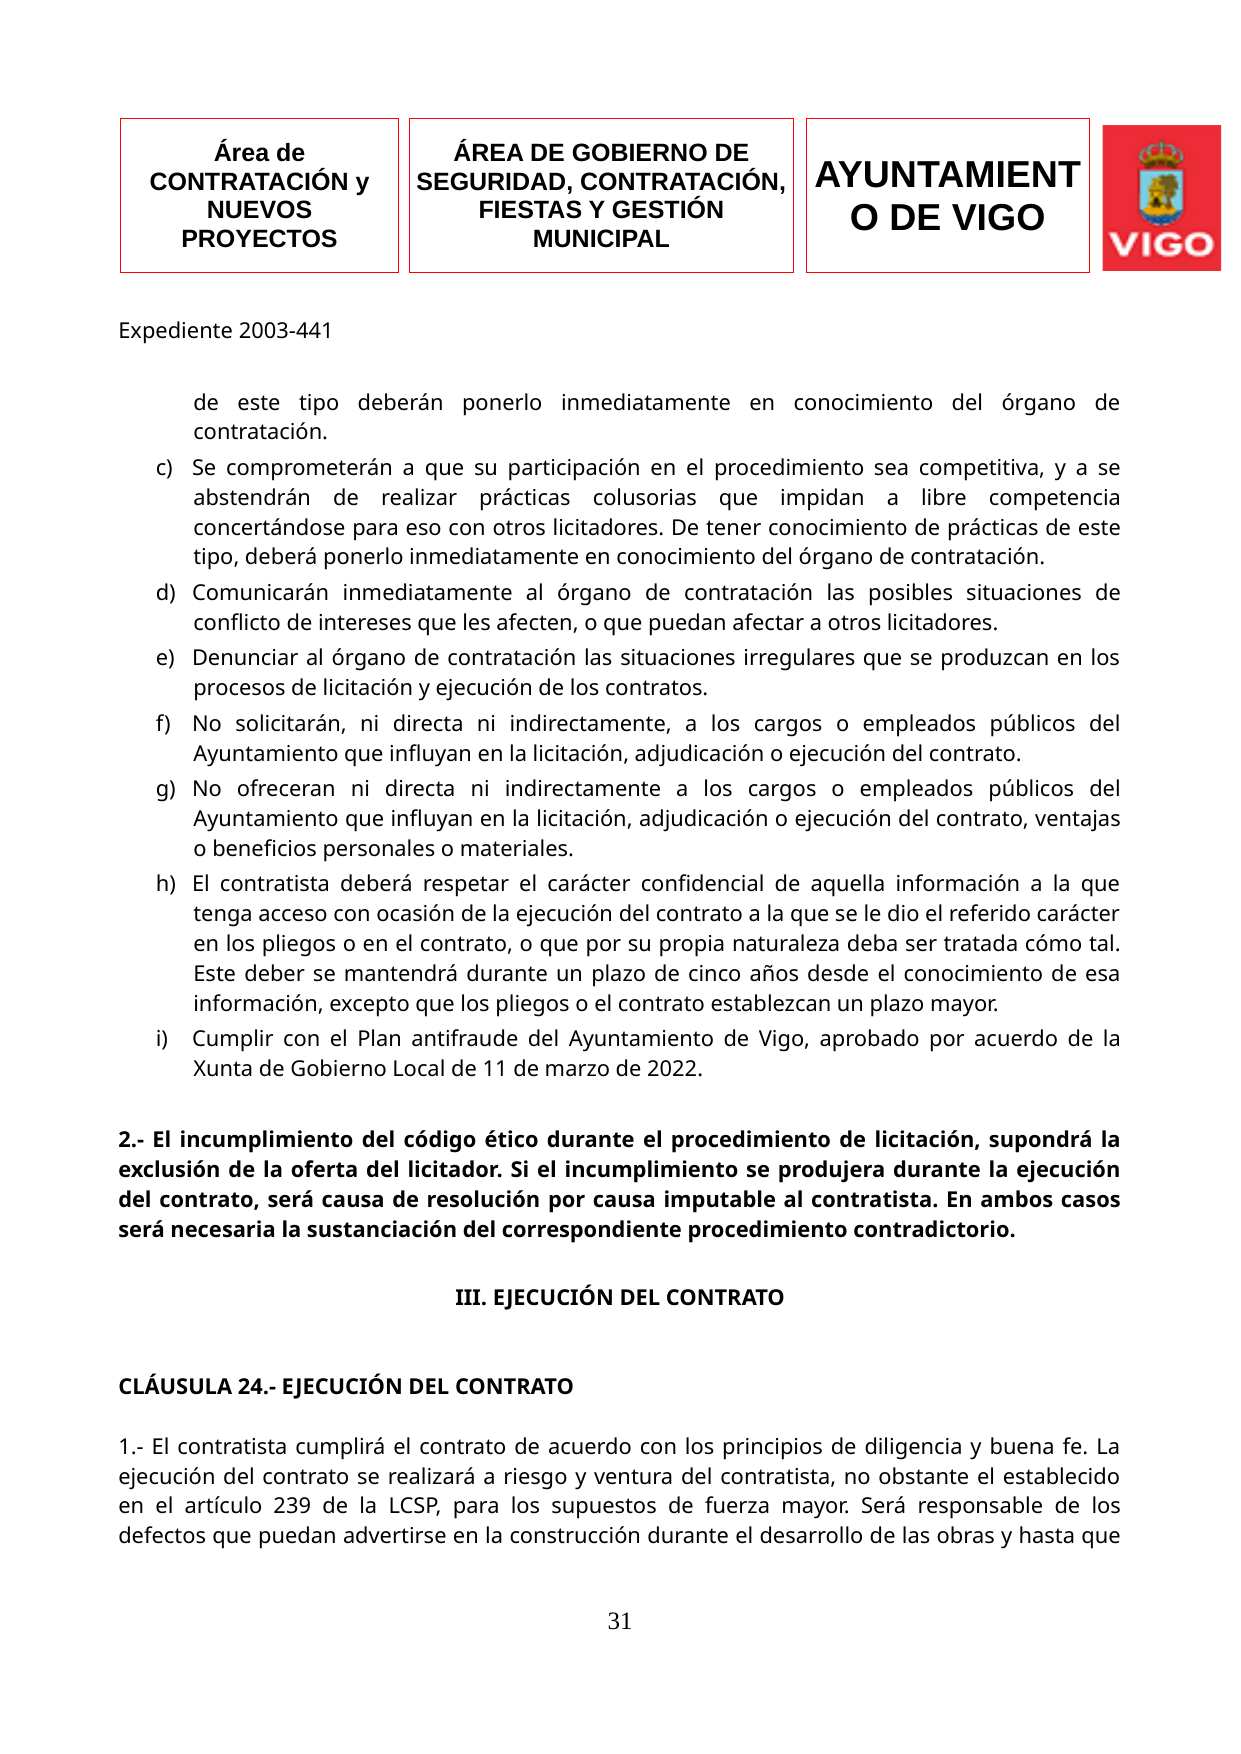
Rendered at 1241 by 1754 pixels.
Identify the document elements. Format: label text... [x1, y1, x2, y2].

text 1.- El contratista cumplirá el contrato de acuerdo con los principios de diligencia y buena fe. La ejecución del contrato se realizará a riesgo y ventura del contratista, no obstante el establecido en el artículo 239 de la LCSP, para los supuestos de fuerza mayor. Será responsable de los defectos que puedan advertirse en la construcción durante el desarrollo de las obras y hasta que [118, 1431, 1122, 1550]
list Cumplir con el Plan antifraude del Ayuntamiento de Vigo, aprobado por acuerdo de la Xunta de Gobierno Local de 11 de marzo de 2022. [156, 1023, 1122, 1083]
picture [1102, 125, 1222, 271]
list No ofreceran ni directa ni indirectamente a los cargos o empleados públicos del Ayuntamiento que influyan en la licitación, adjudicación o ejecución del contrato, ventajas o beneficios personales o materiales. [156, 773, 1122, 862]
list de este tipo deberán ponerlo inmediatamente en conocimiento del órgano de contratación. [156, 386, 1122, 446]
list No solicitarán, ni directa ni indirectamente, a los cargos o empleados públicos del Ayuntamiento que influyan en la licitación, adjudicación o ejecución del contrato. [156, 708, 1122, 767]
text CLÁUSULA 24.- EJECUCIÓN DEL CONTRATO [118, 1371, 1122, 1401]
text 2.- El incumplimiento del código ético durante el procedimiento de licitación, supondrá la exclusión de la oferta del licitador. Si el incumplimiento se produjera durante la ejecución del contrato, será causa de resolución por causa imputable al contratista. En ambos casos será necesaria la sustanciación del correspondiente procedimiento contradictorio. [118, 1124, 1122, 1243]
list Denunciar al órgano de contratación las situaciones irregulares que se produzcan en los procesos de licitación y ejecución de los contratos. [156, 642, 1122, 702]
list El contratista deberá respetar el carácter confidencial de aquella información a la que tenga acceso con ocasión de la ejecución del contrato a la que se le dio el referido carácter en los pliegos o en el contrato, o que por su propia naturaleza deba ser tratada cómo tal. Este deber se mantendrá durante un plazo de cinco años desde el conocimiento de esa información, excepto que los pliegos o el contrato establezcan un plazo mayor. [156, 868, 1122, 1017]
list Comunicarán inmediatamente al órgano de contratación las posibles situaciones de conflicto de intereses que les afecten, o que puedan afectar a otros licitadores. [156, 577, 1122, 636]
text III. EJECUCIÓN DEL CONTRATO [118, 1282, 1122, 1312]
list Se comprometerán a que su participación en el procedimiento sea competitiva, y a se abstendrán de realizar prácticas colusorias que impidan a libre competencia concertándose para eso con otros licitadores. De tener conocimiento de prácticas de este tipo, deberá ponerlo inmediatamente en conocimiento del órgano de contratación. [156, 452, 1122, 571]
